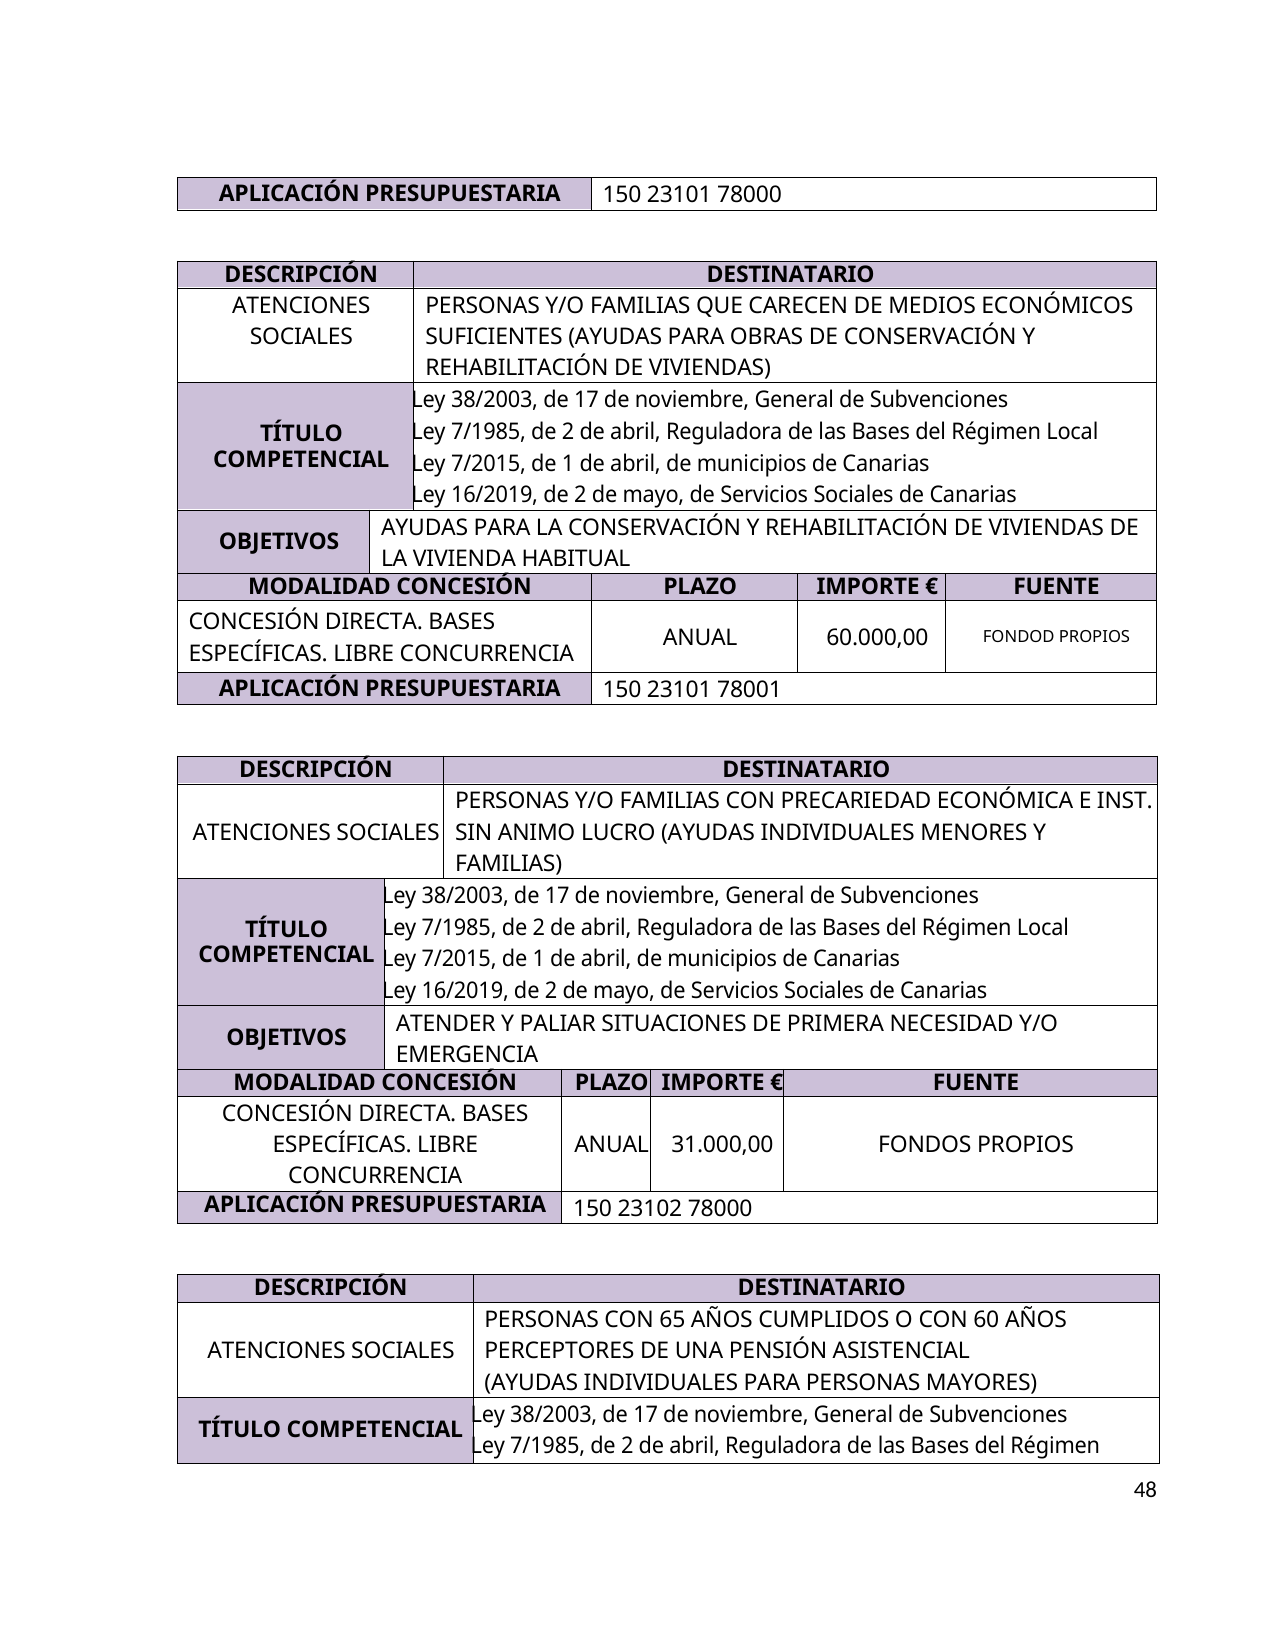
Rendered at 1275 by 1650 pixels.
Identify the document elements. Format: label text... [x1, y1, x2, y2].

table_cell FONDOD PROPIOS [946, 601, 1156, 672]
table_cell PLAZO [592, 574, 797, 600]
table_cell Ley 38/2003, de 17 de noviembre, General de Subvenciones Ley 7/1985, de 2 de abril, Reguladora de las Bases del Régimen Local Ley 7/2015, de 1 de abril, de municipios de Canarias Ley 16/2019, de 2 de mayo, de Servicios Sociales de Canarias [414, 383, 1156, 509]
table_cell 150 23102 78000 [562, 1192, 1157, 1223]
table_cell Ley 38/2003, de 17 de noviembre, General de Subvenciones Ley 7/1985, de 2 de abril, Reguladora de las Bases del Régimen Local Ley 7/2015, de 1 de abril, de municipios de Canarias Ley 16/2019, de 2 de mayo, de Servicios Sociales de Canarias [385, 879, 1157, 1005]
table_cell PLAZO [562, 1070, 650, 1096]
table_cell 60.000,00 [798, 601, 945, 672]
table_cell Ley 38/2003, de 17 de noviembre, General de Subvenciones Ley 7/1985, de 2 de abril, Reguladora de las Bases del Régimen Local Ley 7/2015, de 1 de abril, de municipios de Canarias Ley 16/2019, de 2 de mayo, de Servicios Sociales de Canarias [474, 1398, 1159, 1463]
table_cell IMPORTE € [798, 574, 945, 600]
table_cell FUENTE [946, 574, 1156, 600]
table_header DESCRIPCIÓN [178, 262, 413, 287]
table_header DESCRIPCIÓN [178, 1275, 473, 1302]
table_cell TÍTULO COMPETENCIAL [178, 879, 384, 1005]
table_cell ANUAL [562, 1097, 650, 1191]
table_cell 150 23101 78000 [592, 178, 1156, 209]
table_header DESCRIPCIÓN [178, 757, 443, 783]
table_cell APLICACIÓN PRESUPUESTARIA [178, 673, 591, 704]
table_cell 31.000,00 [651, 1097, 783, 1191]
table_cell FONDOS PROPIOS [784, 1097, 1157, 1191]
table_cell OBJETIVOS [178, 511, 369, 573]
table_cell ANUAL [592, 601, 797, 672]
table_cell IMPORTE € [651, 1070, 783, 1096]
table_cell MODALIDAD CONCESIÓN [178, 574, 591, 600]
table_cell ATENCIONES SOCIALES [178, 289, 413, 382]
table_cell CONCESIÓN DIRECTA. BASES ESPECÍFICAS. LIBRE CONCURRENCIA [178, 1097, 561, 1191]
table_cell ATENDER Y PALIAR SITUACIONES DE PRIMERA NECESIDAD Y/O EMERGENCIA [385, 1006, 1157, 1069]
table_cell CONCESIÓN DIRECTA. BASES ESPECÍFICAS. LIBRE CONCURRENCIA [178, 601, 591, 672]
table_cell AYUDAS PARA LA CONSERVACIÓN Y REHABILITACIÓN DE VIVIENDAS DE LA VIVIENDA HABITUAL [370, 511, 1156, 573]
table_cell APLICACIÓN PRESUPUESTARIA [178, 178, 591, 209]
table_cell TÍTULO COMPETENCIAL [178, 1398, 473, 1463]
table_cell PERSONAS Y/O FAMILIAS CON PRECARIEDAD ECONÓMICA E INST. SIN ANIMO LUCRO (AYUDAS INDIVIDUALES MENORES Y FAMILIAS) [444, 785, 1157, 878]
table_header DESTINATARIO [444, 757, 1157, 783]
table_cell PERSONAS CON 65 AÑOS CUMPLIDOS O CON 60 AÑOS PERCEPTORES DE UNA PENSIÓN ASISTENCIAL (AYUDAS INDIVIDUALES PARA PERSONAS MAYORES) [474, 1303, 1159, 1397]
table_header DESTINATARIO [474, 1275, 1159, 1302]
table_cell FUENTE [784, 1070, 1157, 1096]
table_cell ATENCIONES SOCIALES [178, 1303, 473, 1397]
table_header DESTINATARIO [414, 262, 1156, 287]
table_cell OBJETIVOS [178, 1006, 384, 1069]
table_cell ATENCIONES SOCIALES [178, 785, 443, 878]
table_cell MODALIDAD CONCESIÓN [178, 1070, 561, 1096]
table_cell PERSONAS Y/O FAMILIAS QUE CARECEN DE MEDIOS ECONÓMICOS SUFICIENTES (AYUDAS PARA OBRAS DE CONSERVACIÓN Y REHABILITACIÓN DE VIVIENDAS) [414, 289, 1156, 382]
table_cell 150 23101 78001 [592, 673, 1156, 704]
table_cell TÍTULO COMPETENCIAL [178, 383, 413, 509]
table_cell APLICACIÓN PRESUPUESTARIA [178, 1192, 561, 1223]
